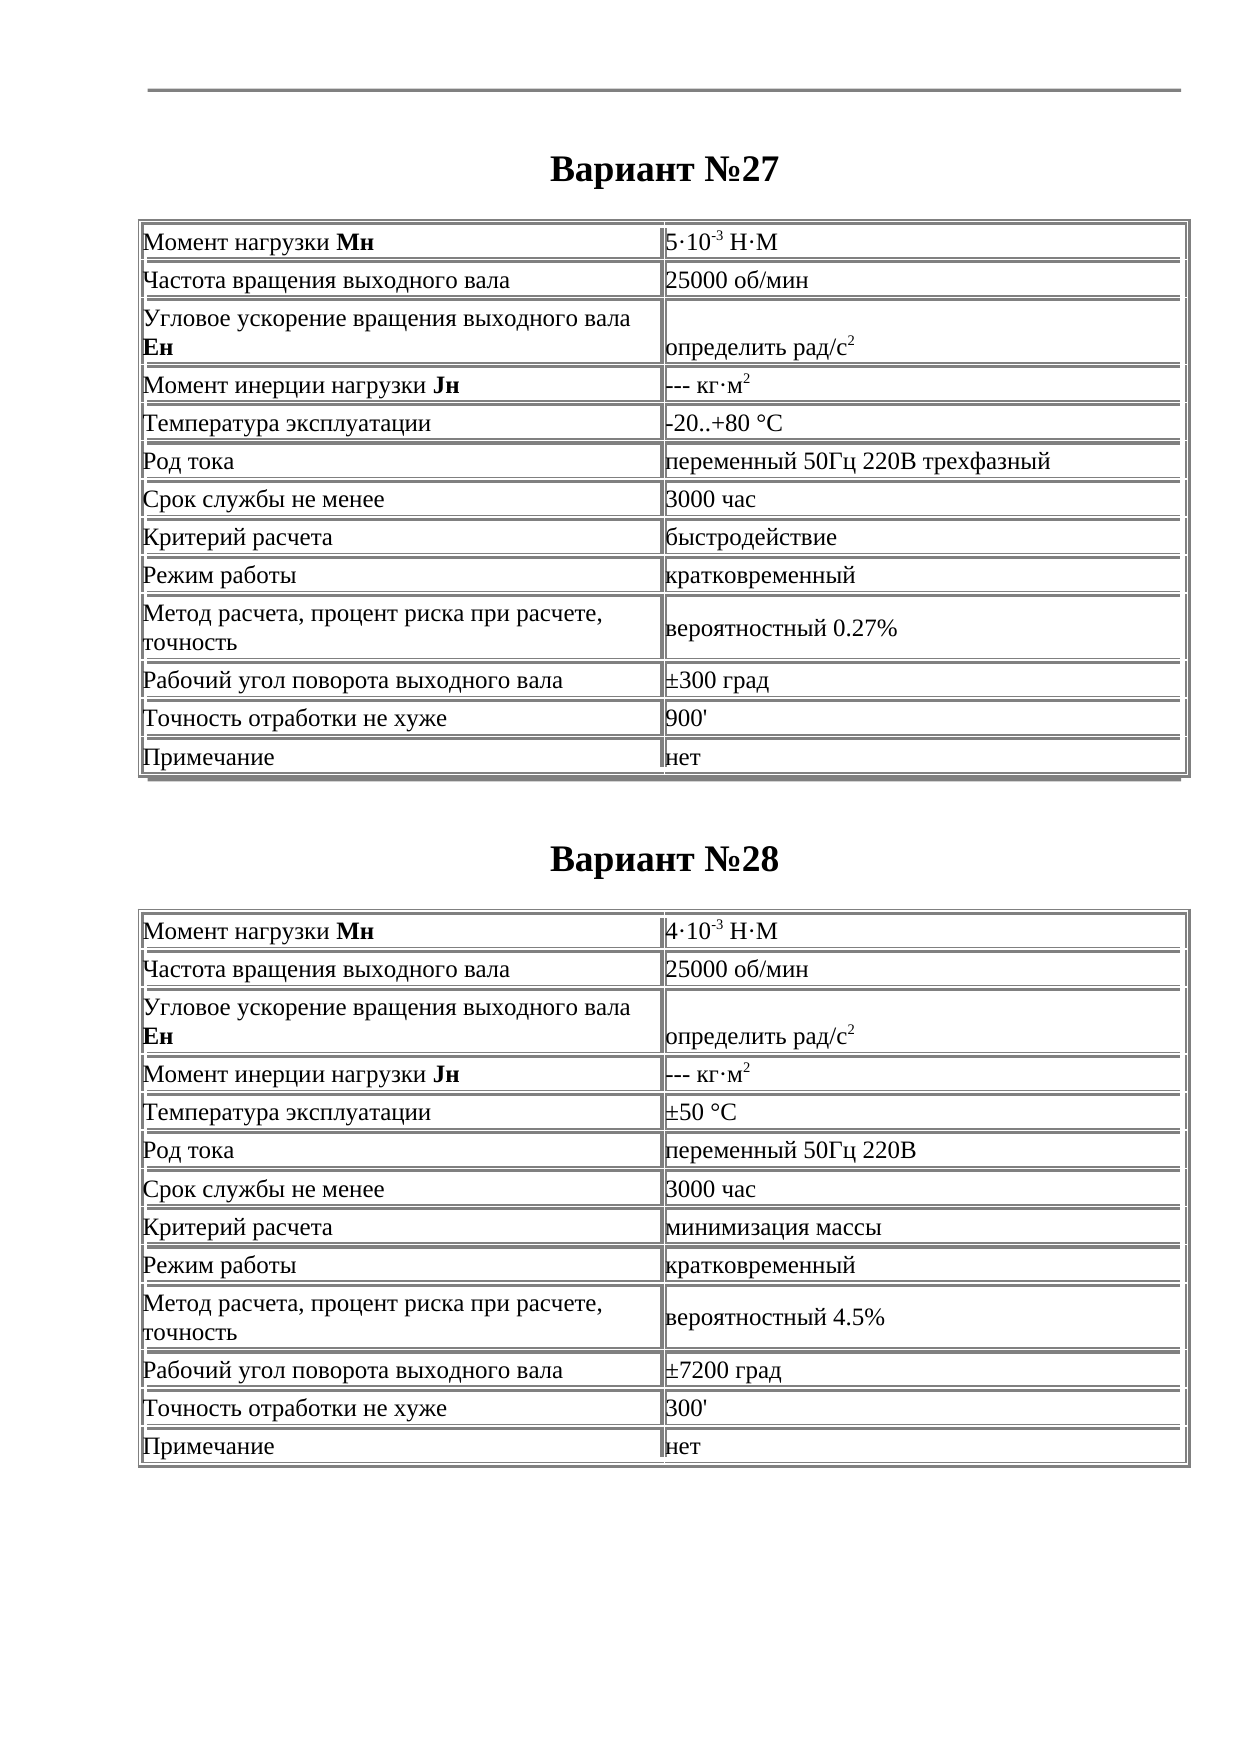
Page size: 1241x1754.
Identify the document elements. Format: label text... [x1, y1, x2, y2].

table_cell Момент инерции нагрузки Jн [141, 362, 663, 400]
table_cell Род тока [141, 438, 663, 476]
table_cell 3000 час [664, 476, 1188, 514]
subtitle Вариант №27 [148, 147, 1181, 190]
table_cell Метод расчета, процент риска при расчете, точность [141, 591, 663, 658]
table_header Момент нагрузки Мн [144, 915, 663, 947]
table_cell 25000 об/мин [664, 947, 1188, 985]
table_cell 3000 час [664, 1166, 1188, 1204]
table_cell Метод расчета, процент риска при расчете, точность [141, 1280, 663, 1347]
table_cell Температура эксплуатации [141, 400, 663, 438]
table_cell Рабочий угол поворота выходного вала [141, 1347, 663, 1385]
table_cell быстродействие [664, 515, 1188, 553]
subtitle Вариант №28 [148, 836, 1181, 879]
table_cell переменный 50Гц 220В [664, 1128, 1188, 1166]
table_cell Режим работы [141, 553, 663, 591]
table_cell определить рад/с2 [664, 985, 1188, 1052]
table_cell Критерий расчета [141, 515, 663, 553]
table_cell Точность отработки не хуже [141, 1385, 663, 1423]
table_cell Примечание [141, 1424, 663, 1462]
table_cell Точность отработки не хуже [141, 696, 663, 734]
table_cell определить рад/с2 [664, 295, 1188, 362]
table_cell Частота вращения выходного вала [141, 257, 663, 295]
table_cell минимизация массы [664, 1204, 1188, 1242]
table_cell Частота вращения выходного вала [141, 947, 663, 985]
table_cell -20..+80 °С [664, 400, 1188, 438]
table_header Момент нагрузки Мн [144, 225, 663, 257]
table_cell Угловое ускорение вращения выходного вала Ен [141, 295, 663, 362]
table_cell вероятностный 4.5% [664, 1280, 1188, 1347]
table_cell Температура эксплуатации [141, 1090, 663, 1128]
table_cell 25000 об/мин [664, 257, 1188, 295]
table_cell кратковременный [664, 1242, 1188, 1280]
table_cell 900' [664, 696, 1188, 734]
table_cell Срок службы не менее [141, 476, 663, 514]
table_cell Род тока [141, 1128, 663, 1166]
table_cell Угловое ускорение вращения выходного вала Ен [141, 985, 663, 1052]
table_cell Срок службы не менее [141, 1166, 663, 1204]
table_header 5·10-3 Н·М [664, 221, 1188, 257]
table_cell 300' [664, 1385, 1188, 1423]
table_cell --- кг·м2 [664, 1052, 1188, 1090]
table_cell вероятностный 0.27% [664, 591, 1188, 658]
table_cell Рабочий угол поворота выходного вала [141, 658, 663, 696]
table_cell Примечание [141, 734, 663, 772]
table_cell ±50 °С [664, 1090, 1188, 1128]
table_cell нет [664, 1424, 1188, 1462]
table_cell ±300 град [664, 658, 1188, 696]
table_cell Момент инерции нагрузки Jн [141, 1052, 663, 1090]
table_cell --- кг·м2 [664, 362, 1188, 400]
table_header 4·10-3 Н·М [664, 910, 1188, 947]
table_cell ±7200 град [664, 1347, 1188, 1385]
table_cell Режим работы [141, 1242, 663, 1280]
table_cell переменный 50Гц 220В трехфазный [664, 438, 1188, 476]
table_cell кратковременный [664, 553, 1188, 591]
table_cell Критерий расчета [141, 1204, 663, 1242]
table_cell нет [664, 734, 1188, 772]
